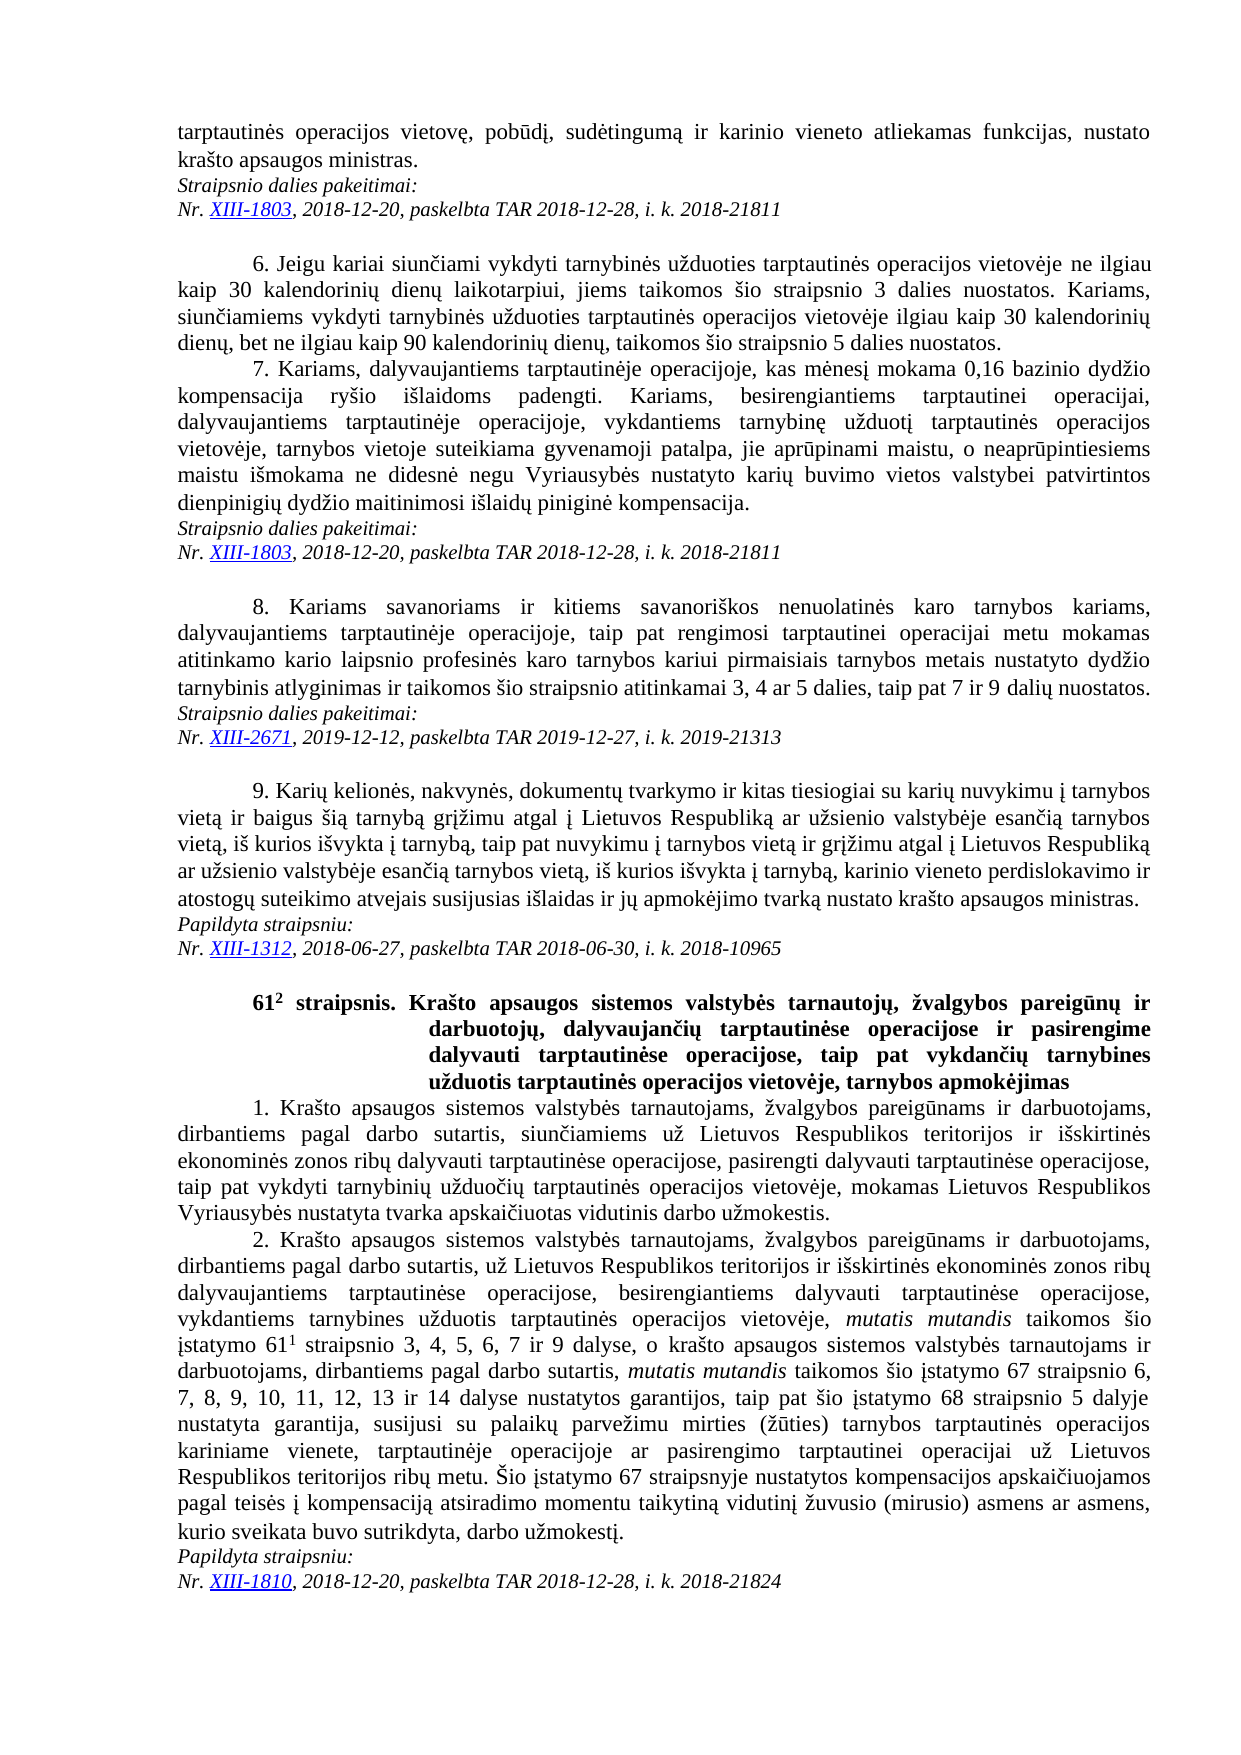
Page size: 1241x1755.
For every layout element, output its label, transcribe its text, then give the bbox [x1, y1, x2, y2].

text 8. Kariams savanoriams ir kitiems savanoriškos nenuolatinės karo tarnybos kariams, dalyvaujantiems tarptautinėje operacijoje, taip pat rengimosi tarptautinei operacijai metu mokamas atitinkamo kario laipsnio profesinės karo tarnybos kariui pirmaisiais tarnybos metais nustatyto dydžio tarnybinis atlyginimas ir taikomos šio straipsnio atitinkamai 3, 4 ar 5 dalies, taip pat 7 ir 9 dalių nuostatos. [177, 593, 1152, 701]
text 612 straipsnis. Krašto apsaugos sistemos valstybės tarnautojų, žvalgybos pareigūnų ir darbuotojų, dalyvaujančių tarptautinėse operacijose ir pasirengime dalyvauti tarptautinėse operacijose, taip pat vykdančių tarnybines užduotis tarptautinės operacijos vietovėje, tarnybos apmokėjimas [252, 989, 1152, 1094]
text Straipsnio dalies pakeitimai: [177, 173, 1152, 197]
text Straipsnio dalies pakeitimai: [177, 516, 1152, 540]
text Straipsnio dalies pakeitimai: [177, 701, 1152, 725]
text Nr. XIII-1810, 2018-12-20, paskelbta TAR 2018-12-28, i. k. 2018-21824 [177, 1568, 1152, 1593]
text 2. Krašto apsaugos sistemos valstybės tarnautojams, žvalgybos pareigūnams ir darbuotojams, dirbantiems pagal darbo sutartis, už Lietuvos Respublikos teritorijos ir išskirtinės ekonominės zonos ribų dalyvaujantiems tarptautinėse operacijose, besirengiantiems dalyvauti tarptautinėse operacijose, vykdantiems tarnybines užduotis tarptautinės operacijos vietovėje, mutatis mutandis taikomos šio įstatymo 611 straipsnio 3, 4, 5, 6, 7 ir 9 dalyse, o krašto apsaugos sistemos valstybės tarnautojams ir darbuotojams, dirbantiems pagal darbo sutartis, mutatis mutandis taikomos šio įstatymo 67 straipsnio 6, 7, 8, 9, 10, 11, 12, 13 ir 14 dalyse nustatytos garantijos, taip pat šio įstatymo 68 straipsnio 5 dalyje nustatyta garantija, susijusi su palaikų parvežimu mirties (žūties) tarnybos tarptautinės operacijos kariniame vienete, tarptautinėje operacijoje ar pasirengimo tarptautinei operacijai už Lietuvos Respublikos teritorijos ribų metu. Šio įstatymo 67 straipsnyje nustatytos kompensacijos apskaičiuojamos pagal teisės į kompensaciją atsiradimo momentu taikytiną vidutinį žuvusio (mirusio) asmens ar asmens, kurio sveikata buvo sutrikdyta, darbo užmokestį. [177, 1226, 1152, 1544]
text 1. Krašto apsaugos sistemos valstybės tarnautojams, žvalgybos pareigūnams ir darbuotojams, dirbantiems pagal darbo sutartis, siunčiamiems už Lietuvos Respublikos teritorijos ir išskirtinės ekonominės zonos ribų dalyvauti tarptautinėse operacijose, pasirengti dalyvauti tarptautinėse operacijose, taip pat vykdyti tarnybinių užduočių tarptautinės operacijos vietovėje, mokamas Lietuvos Respublikos Vyriausybės nustatyta tvarka apskaičiuotas vidutinis darbo užmokestis. [177, 1094, 1152, 1226]
text 7. Kariams, dalyvaujantiems tarptautinėje operacijoje, kas mėnesį mokama 0,16 bazinio dydžio kompensacija ryšio išlaidoms padengti. Kariams, besirengiantiems tarptautinei operacijai, dalyvaujantiems tarptautinėje operacijoje, vykdantiems tarnybinę užduotį tarptautinės operacijos vietovėje, tarnybos vietoje suteikiama gyvenamoji patalpa, jie aprūpinami maistu, o neaprūpintiesiems maistu išmokama ne didesnė negu Vyriausybės nustatyto karių buvimo vietos valstybei patvirtintos dienpinigių dydžio maitinimosi išlaidų piniginė kompensacija. [177, 356, 1152, 516]
text Nr. XIII-1803, 2018-12-20, paskelbta TAR 2018-12-28, i. k. 2018-21811 [177, 197, 1152, 221]
text Nr. XIII-1312, 2018-06-27, paskelbta TAR 2018-06-30, i. k. 2018-10965 [177, 936, 1152, 960]
text 6. Jeigu kariai siunčiami vykdyti tarnybinės užduoties tarptautinės operacijos vietovėje ne ilgiau kaip 30 kalendorinių dienų laikotarpiui, jiems taikomos šio straipsnio 3 dalies nuostatos. Kariams, siunčiamiems vykdyti tarnybinės užduoties tarptautinės operacijos vietovėje ilgiau kaip 30 kalendorinių dienų, bet ne ilgiau kaip 90 kalendorinių dienų, taikomos šio straipsnio 5 dalies nuostatos. [177, 250, 1152, 356]
text Nr. XIII-2671, 2019-12-12, paskelbta TAR 2019-12-27, i. k. 2019-21313 [177, 725, 1152, 749]
text 9. Karių kelionės, nakvynės, dokumentų tvarkymo ir kitas tiesiogiai su karių nuvykimu į tarnybos vietą ir baigus šią tarnybą grįžimu atgal į Lietuvos Respubliką ar užsienio valstybėje esančią tarnybos vietą, iš kurios išvykta į tarnybą, taip pat nuvykimu į tarnybos vietą ir grįžimu atgal į Lietuvos Respubliką ar užsienio valstybėje esančią tarnybos vietą, iš kurios išvykta į tarnybą, karinio vieneto perdislokavimo ir atostogų suteikimo atvejais susijusias išlaidas ir jų apmokėjimo tvarką nustato krašto apsaugos ministras. [177, 778, 1152, 912]
text tarptautinės operacijos vietovę, pobūdį, sudėtingumą ir karinio vieneto atliekamas funkcijas, nustato krašto apsaugos ministras. [177, 118, 1152, 173]
text Papildyta straipsniu: [177, 912, 1152, 936]
text Nr. XIII-1803, 2018-12-20, paskelbta TAR 2018-12-28, i. k. 2018-21811 [177, 540, 1152, 564]
text Papildyta straipsniu: [177, 1544, 1152, 1568]
